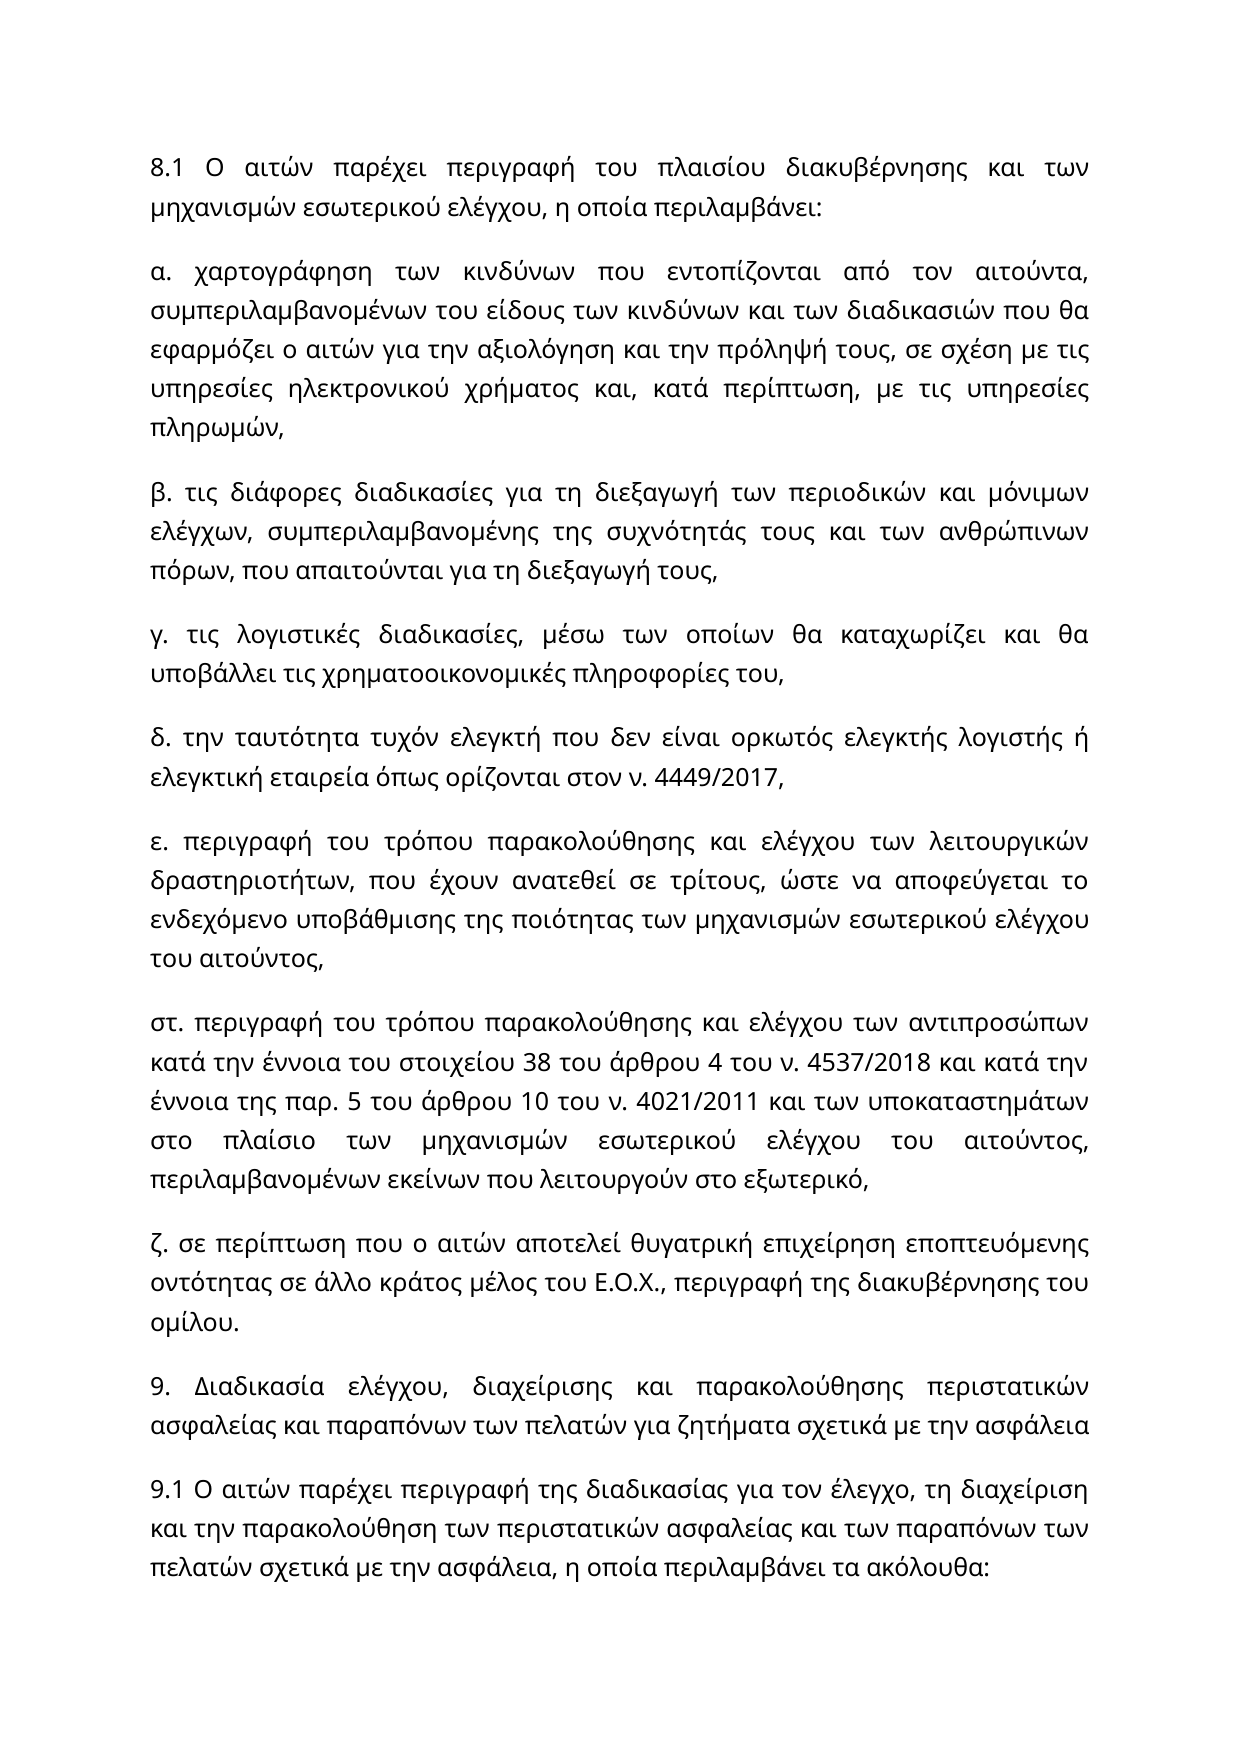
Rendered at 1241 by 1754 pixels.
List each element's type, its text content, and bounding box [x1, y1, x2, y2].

text β. τις διάφορες διαδικασίες για τη διεξαγωγή των περιοδικών και μόνιμων ελέγχων, συμπεριλαμβανομένης της συχνότητάς τους και των ανθρώπινων πόρων, που απαιτούνται για τη διεξαγωγή τους, [150, 474, 1090, 587]
text ζ. σε περίπτωση που ο αιτών αποτελεί θυγατρική επιχείρηση εποπτευόμενης οντότητας σε άλλο κράτος μέλος του Ε.Ο.Χ., περιγραφή της διακυβέρνησης του ομίλου. [150, 1226, 1090, 1338]
text 9.1 Ο αιτών παρέχει περιγραφή της διαδικασίας για τον έλεγχο, τη διαχείριση και την παρακολούθηση των περιστατικών ασφαλείας και των παραπόνων των πελατών σχετικά με την ασφάλεια, η οποία περιλαμβάνει τα ακόλουθα: [150, 1472, 1090, 1584]
text 9. Διαδικασία ελέγχου, διαχείρισης και παρακολούθησης περιστατικών ασφαλείας και παραπόνων των πελατών για ζητήματα σχετικά με την ασφάλεια [150, 1368, 1090, 1442]
text δ. την ταυτότητα τυχόν ελεγκτή που δεν είναι ορκωτός ελεγκτής λογιστής ή ελεγκτική εταιρεία όπως ορίζονται στον ν. 4449/2017, [150, 720, 1090, 793]
text α. χαρτογράφηση των κινδύνων που εντοπίζονται από τον αιτούντα, συμπεριλαμβανομένων του είδους των κινδύνων και των διαδικασιών που θα εφαρμόζει ο αιτών για την αξιολόγηση και την πρόληψή τους, σε σχέση με τις υπηρεσίες ηλεκτρονικού χρήματος και, κατά περίπτωση, με τις υπηρεσίες πληρωμών, [150, 253, 1090, 444]
text στ. περιγραφή του τρόπου παρακολούθησης και ελέγχου των αντιπροσώπων κατά την έννοια του στοιχείου 38 του άρθρου 4 του ν. 4537/2018 και κατά την έννοια της παρ. 5 του άρθρου 10 του ν. 4021/2011 και των υποκαταστημάτων στο πλαίσιο των μηχανισμών εσωτερικού ελέγχου του αιτούντος, περιλαμβανομένων εκείνων που λειτουργούν στο εξωτερικό, [150, 1005, 1090, 1196]
text ε. περιγραφή του τρόπου παρακολούθησης και ελέγχου των λειτουργικών δραστηριοτήτων, που έχουν ανατεθεί σε τρίτους, ώστε να αποφεύγεται το ενδεχόμενο υποβάθμισης της ποιότητας των μηχανισμών εσωτερικού ελέγχου του αιτούντος, [150, 823, 1090, 975]
text γ. τις λογιστικές διαδικασίες, μέσω των οποίων θα καταχωρίζει και θα υποβάλλει τις χρηματοοικονομικές πληροφορίες του, [150, 617, 1090, 690]
text 8.1 Ο αιτών παρέχει περιγραφή του πλαισίου διακυβέρνησης και των μηχανισμών εσωτερικού ελέγχου, η οποία περιλαμβάνει: [150, 150, 1090, 223]
